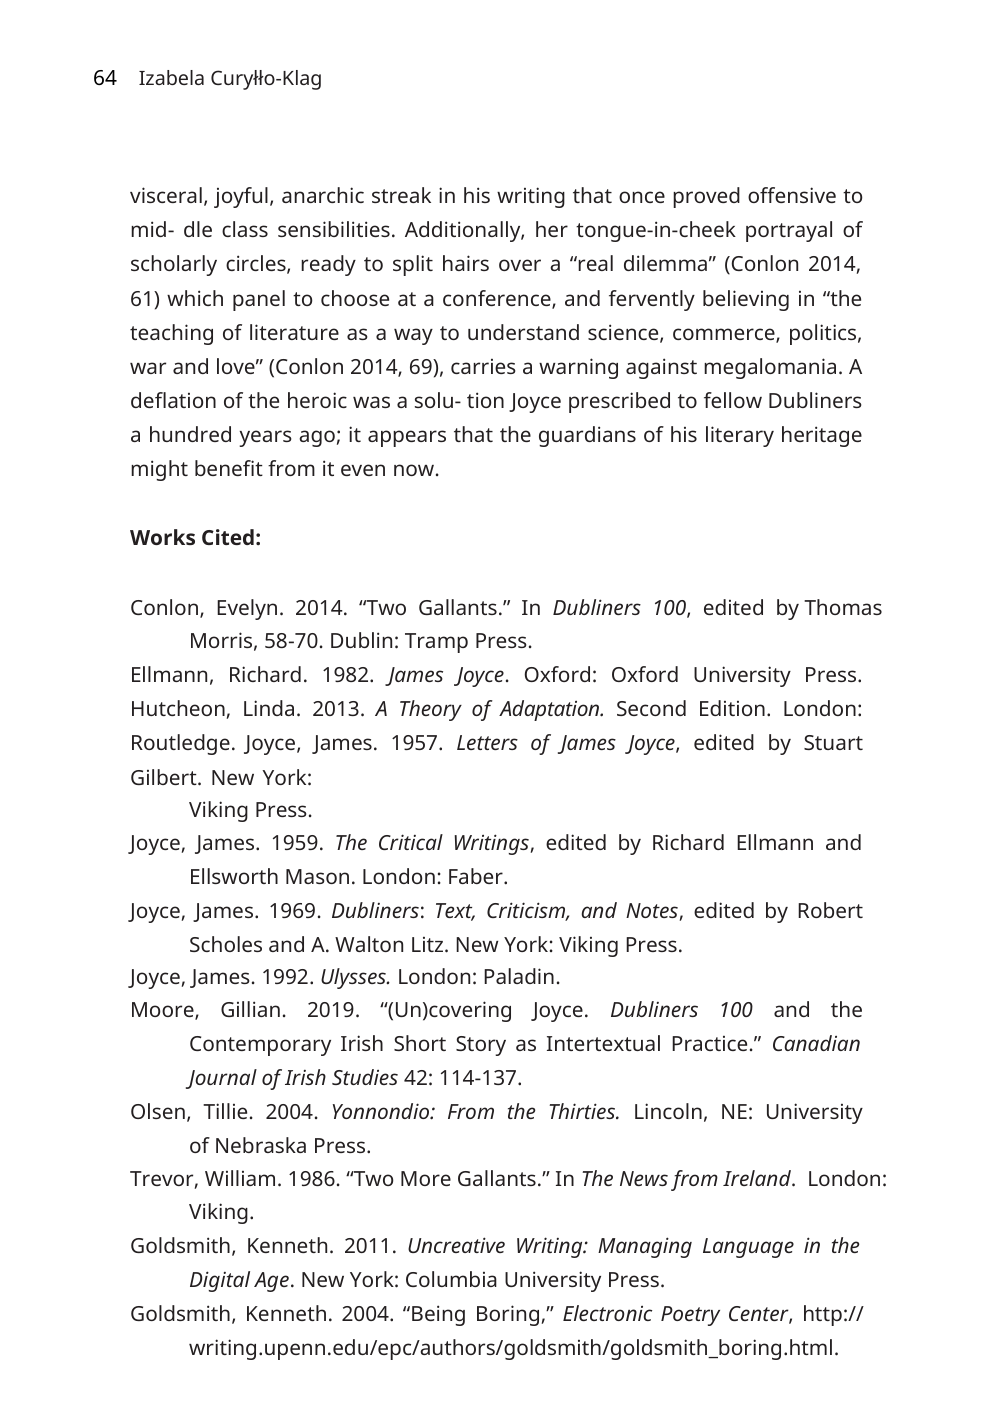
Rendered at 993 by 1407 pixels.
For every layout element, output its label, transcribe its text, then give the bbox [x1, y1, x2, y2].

text Viking. [189, 1197, 909, 1225]
text Viking Press. [189, 797, 909, 822]
text Olsen, Tillie. 2004. Yonnondio: From the Thirties. Lincoln, NE: University of Nebraska Press. [130, 1097, 863, 1160]
text Goldsmith, Kenneth. 2004. “Being Boring,” Electronic Poetry Center, http:// writing.upenn.edu/epc/authors/goldsmith/goldsmith_boring.html. [130, 1299, 864, 1361]
text Joyce, James. 1969. Dubliners: Text, Criticism, and Notes, edited by Robert Scholes and A. Walton Litz. New York: Viking Press. [130, 896, 863, 958]
subtitle Works Cited: [130, 523, 909, 551]
text Joyce, James. 1959. The Critical Writings, edited by Richard Ellmann and Ellsworth Mason. London: Faber. [130, 828, 863, 890]
text visceral, joyful, anarchic streak in his writing that once proved offensive to mid- dle class sensibilities. Additionally, her tongue-in-cheek portrayal of scholarly circles, ready to split hairs over a “real dilemma” (Conlon 2014, 61) which panel to choose at a conference, and fervently believing in “the teaching of literature as a way to understand science, commerce, politics, war and love” (Conlon 2014, 69), carries a warning against megalomania. A deflation of the heroic was a solu- tion Joyce prescribed to fellow Dubliners a hundred years ago; it appears that the guardians of his literary heritage might benefit from it even now. [130, 181, 863, 482]
text Ellmann, Richard. 1982. James Joyce. Oxford: Oxford University Press. Hutcheon, Linda. 2013. A Theory of Adaptation. Second Edition. London: Routledge. Joyce, James. 1957. Letters of James Joyce, edited by Stuart Gilbert. New York: [130, 660, 863, 791]
text Trevor, William. 1986. “Two More Gallants.” In The News from Ireland. London: [130, 1166, 909, 1191]
text Moore, Gillian. 2019. “(Un)covering Joyce. Dubliners 100 and the Contemporary Irish Short Story as Intertextual Practice.” Canadian Journal of Irish Studies 42: 114-137. [130, 995, 863, 1092]
text Joyce, James. 1992. Ulysses. London: Paladin. [130, 964, 909, 990]
text Goldsmith, Kenneth. 2011. Uncreative Writing: Managing Language in the Digital Age. New York: Columbia University Press. [130, 1231, 863, 1293]
text Morris, 58-70. Dublin: Tramp Press. [189, 627, 909, 655]
text Conlon, Evelyn. 2014. “Two Gallants.” In Dubliners 100, edited by Thomas [130, 593, 909, 621]
